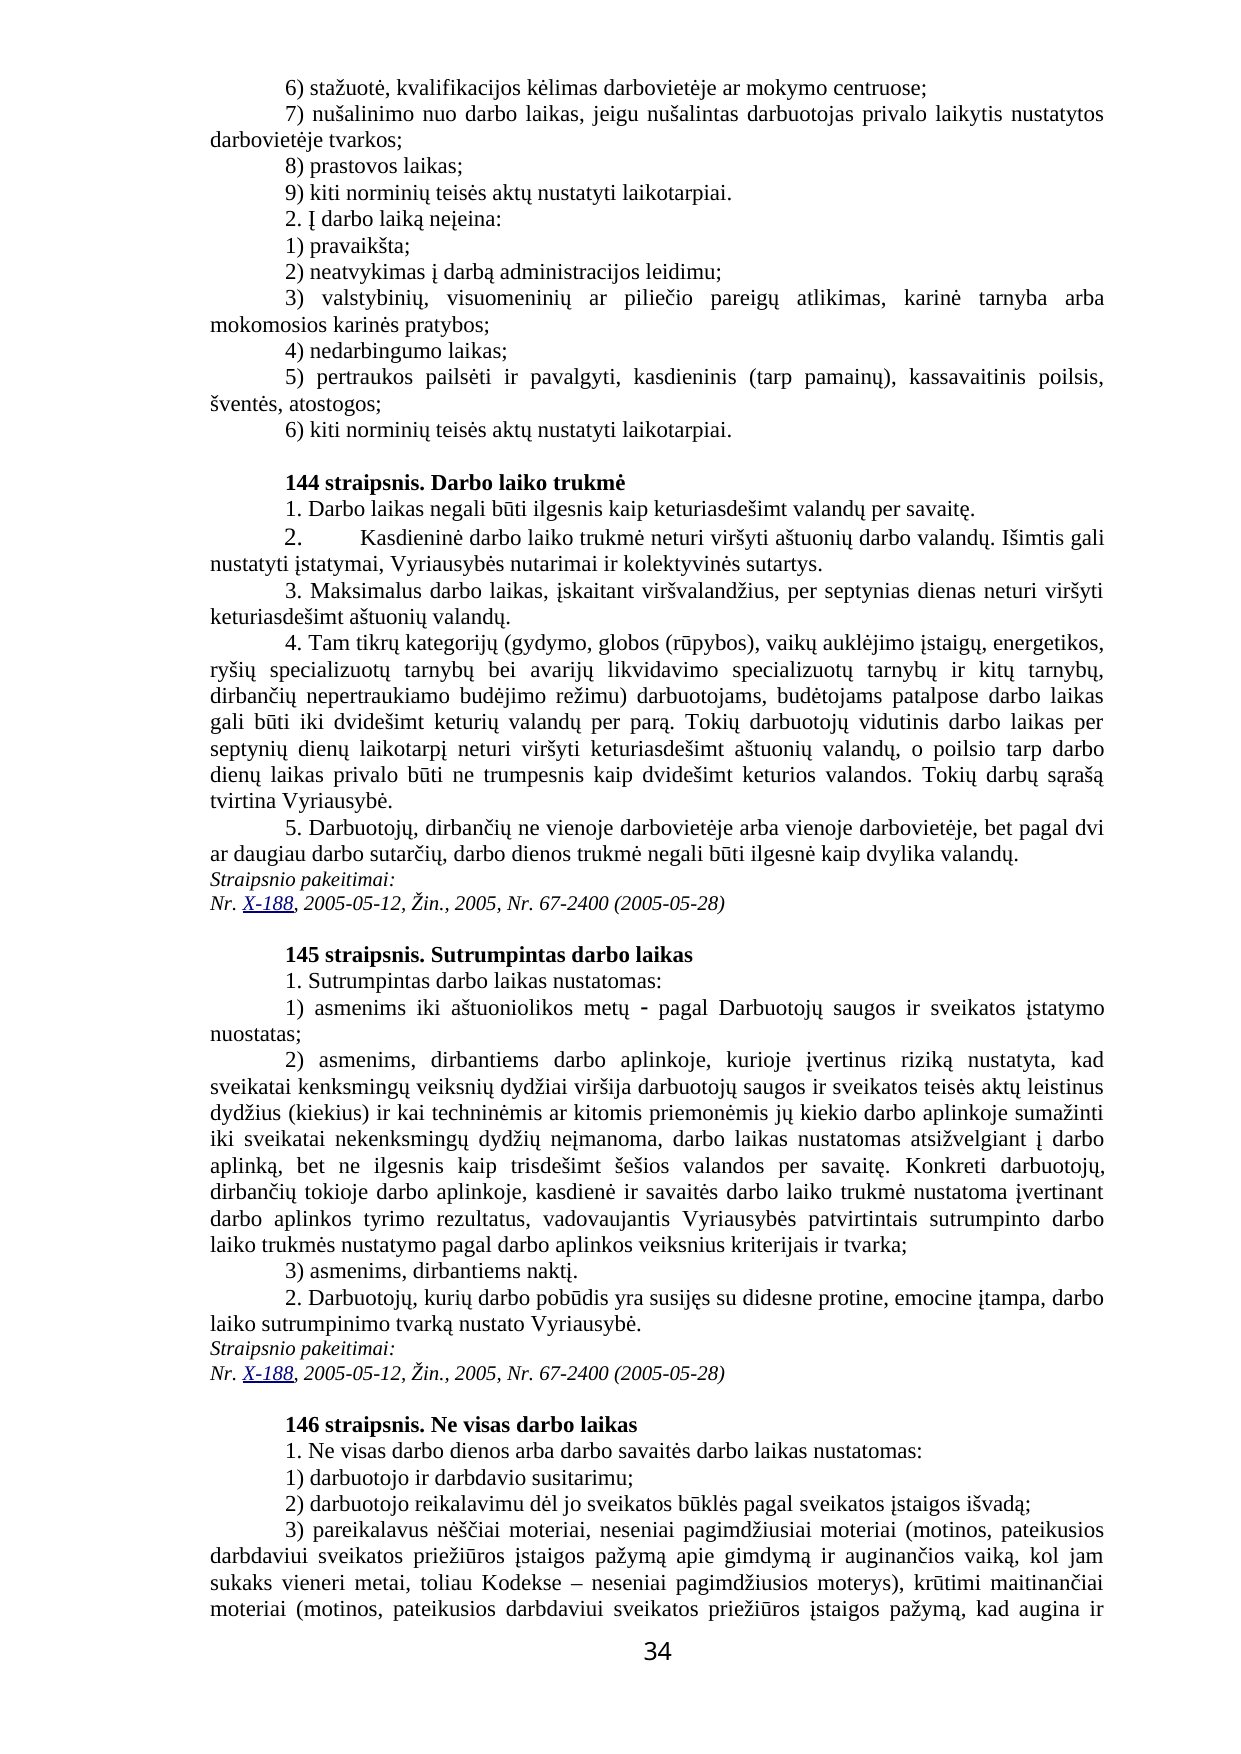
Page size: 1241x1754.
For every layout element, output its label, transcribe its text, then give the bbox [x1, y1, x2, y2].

text 1. Sutrumpintas darbo laikas nustatomas: [210, 967, 1106, 994]
text Nr. X-188, 2005-05-12, Žin., 2005, Nr. 67-2400 (2005-05-28) [210, 891, 1106, 915]
text 145 straipsnis. Sutrumpintas darbo laikas [210, 941, 1106, 967]
text 6) kiti norminių teisės aktų nustatyti laikotarpiai. [210, 416, 1106, 442]
text 2) neatvykimas į darbą administracijos leidimu; [210, 258, 1106, 284]
text 7) nušalinimo nuo darbo laikas, jeigu nušalintas darbuotojas privalo laikytis nustatytos darbovietėje tvarkos; [210, 100, 1106, 153]
text 4) nedarbingumo laikas; [210, 337, 1106, 363]
text 3. Maksimalus darbo laikas, įskaitant viršvalandžius, per septynias dienas neturi viršyti keturiasdešimt aštuonių valandų. [210, 577, 1106, 629]
text 3) valstybinių, visuomeninių ar piliečio pareigų atlikimas, karinė tarnyba arba mokomosios karinės pratybos; [210, 284, 1106, 337]
text 5. Darbuotojų, dirbančių ne vienoje darbovietėje arba vienoje darbovietėje, bet pagal dvi ar daugiau darbo sutarčių, darbo dienos trukmė negali būti ilgesnė kaip dvylika valandų. [210, 814, 1106, 867]
text 3) pareikalavus nėščiai moteriai, neseniai pagimdžiusiai moteriai (motinos, pateikusios darbdaviui sveikatos priežiūros įstaigos pažymą apie gimdymą ir auginančios vaiką, kol jam sukaks vieneri metai, toliau Kodekse – neseniai pagimdžiusios moterys), krūtimi maitinančiai moteriai (motinos, pateikusios darbdaviui sveikatos priežiūros įstaigos pažymą, kad augina ir [210, 1516, 1106, 1622]
text Nr. X-188, 2005-05-12, Žin., 2005, Nr. 67-2400 (2005-05-28) [210, 1360, 1106, 1384]
text 146 straipsnis. Ne visas darbo laikas [210, 1411, 1106, 1437]
text 2. Darbuotojų, kurių darbo pobūdis yra susijęs su didesne protine, emocine įtampa, darbo laiko sutrumpinimo tvarką nustato Vyriausybė. [210, 1284, 1106, 1336]
text 9) kiti norminių teisės aktų nustatyti laikotarpiai. [210, 179, 1106, 205]
text 5) pertraukos pailsėti ir pavalgyti, kasdieninis (tarp pamainų), kassavaitinis poilsis, šventės, atostogos; [210, 363, 1106, 416]
text 1. Ne visas darbo dienos arba darbo savaitės darbo laikas nustatomas: [210, 1437, 1106, 1463]
text 1) pravaikšta; [210, 232, 1106, 258]
text 1) darbuotojo ir darbdavio susitarimu; [210, 1463, 1106, 1490]
text Straipsnio pakeitimai: [210, 867, 1106, 891]
text 2) asmenims, dirbantiems darbo aplinkoje, kurioje įvertinus riziką nustatyta, kad sveikatai kenksmingų veiksnių dydžiai viršija darbuotojų saugos ir sveikatos teisės aktų leistinus dydžius (kiekius) ir kai techninėmis ar kitomis priemonėmis jų kiekio darbo aplinkoje sumažinti iki sveikatai nekenksmingų dydžių neįmanoma, darbo laikas nustatomas atsižvelgiant į darbo aplinką, bet ne ilgesnis kaip trisdešimt šešios valandos per savaitę. Konkreti darbuotojų, dirbančių tokioje darbo aplinkoje, kasdienė ir savaitės darbo laiko trukmė nustatoma įvertinant darbo aplinkos tyrimo rezultatus, vadovaujantis Vyriausybės patvirtintais sutrumpinto darbo laiko trukmės nustatymo pagal darbo aplinkos veiksnius kriterijais ir tvarka; [210, 1046, 1106, 1257]
text 3) asmenims, dirbantiems naktį. [210, 1257, 1106, 1284]
text 4. Tam tikrų kategorijų (gydymo, globos (rūpybos), vaikų auklėjimo įstaigų, energetikos, ryšių specializuotų tarnybų bei avarijų likvidavimo specializuotų tarnybų ir kitų tarnybų, dirbančių nepertraukiamo budėjimo režimu) darbuotojams, budėtojams patalpose darbo laikas gali būti iki dvidešimt keturių valandų per parą. Tokių darbuotojų vidutinis darbo laikas per septynių dienų laikotarpį neturi viršyti keturiasdešimt aštuonių valandų, o poilsio tarp darbo dienų laikas privalo būti ne trumpesnis kaip dvidešimt keturios valandos. Tokių darbų sąrašą tvirtina Vyriausybė. [210, 629, 1106, 814]
text 2) darbuotojo reikalavimu dėl jo sveikatos būklės pagal sveikatos įstaigos išvadą; [210, 1490, 1106, 1516]
text 8) prastovos laikas; [210, 153, 1106, 179]
text 2. Į darbo laiką neįeina: [210, 205, 1106, 232]
text 144 straipsnis. Darbo laiko trukmė [210, 469, 1106, 495]
text Straipsnio pakeitimai: [210, 1336, 1106, 1360]
list Kasdieninė darbo laiko trukmė neturi viršyti aštuonių darbo valandų. Išimtis gali nustatyti įstatymai, Vyriausybės nutarimai ir kolektyvinės sutartys. [210, 522, 1106, 577]
text 1. Darbo laikas negali būti ilgesnis kaip keturiasdešimt valandų per savaitę. [210, 495, 1106, 522]
text 6) stažuotė, kvalifikacijos kėlimas darbovietėje ar mokymo centruose; [210, 73, 1106, 100]
text 1) asmenims iki aštuoniolikos metų  pagal Darbuotojų saugos ir sveikatos įstatymo nuostatas; [210, 994, 1106, 1046]
